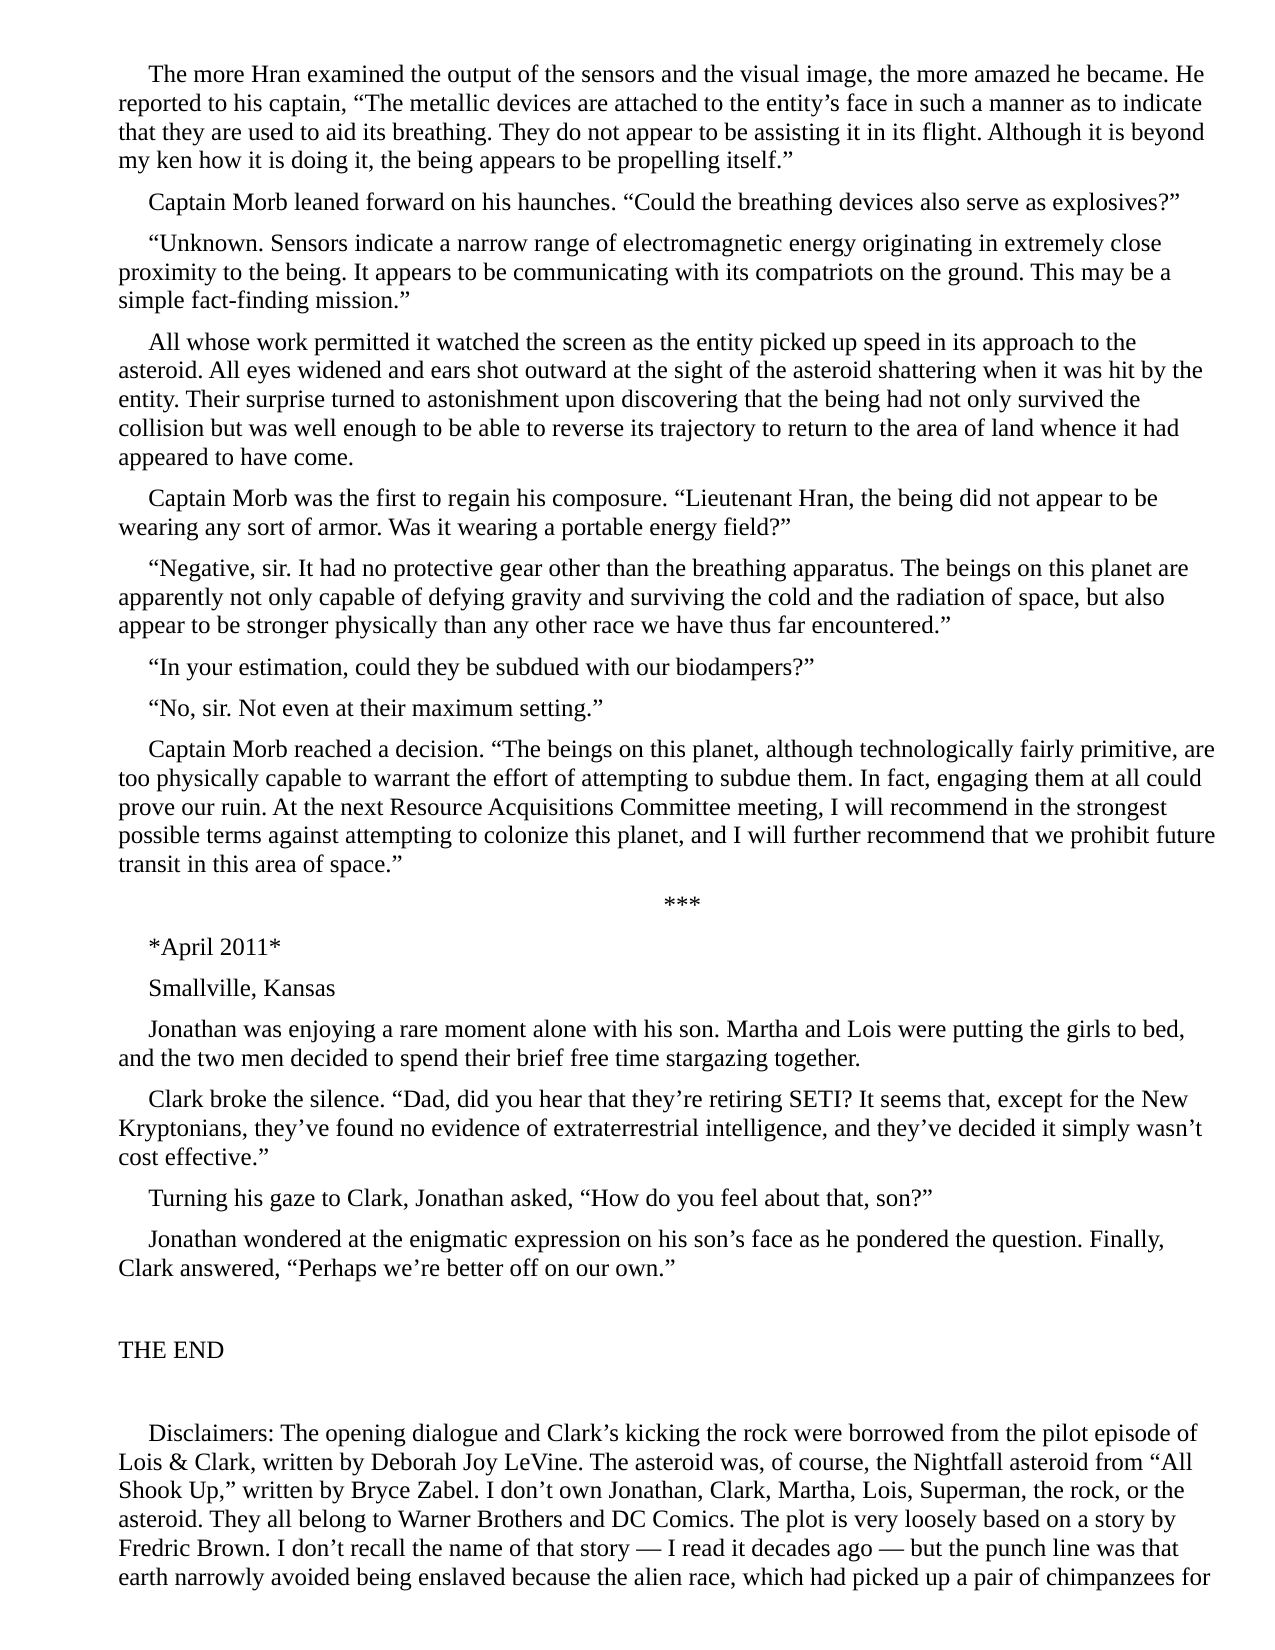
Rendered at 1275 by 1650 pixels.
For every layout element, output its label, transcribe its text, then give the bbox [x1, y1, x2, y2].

text Clark broke the silence. “Dad, did you hear that they’re retiring SETI? It seems that, except for the New Kryptonians, they’ve found no evidence of extraterrestrial intelligence, and they’ve decided it simply wasn’t cost effective.” [118, 1084, 1216, 1170]
text “Unknown. Sensors indicate a narrow range of electromagnetic energy originating in extremely close proximity to the being. It appears to be communicating with its compatriots on the ground. This may be a simple fact-finding mission.” [118, 228, 1216, 314]
text The more Hran examined the output of the sensors and the visual image, the more amazed he became. He reported to his captain, “The metallic devices are attached to the entity’s face in such a manner as to indicate that they are used to aid its breathing. They do not appear to be assisting it in its flight. Although it is beyond my ken how it is doing it, the being appears to be propelling itself.” [118, 59, 1216, 174]
text Smallville, Kansas [118, 973, 1216, 1002]
text Turning his gaze to Clark, Jonathan asked, “How do you feel about that, son?” [118, 1183, 1216, 1212]
text Captain Morb reached a decision. “The beings on this planet, although technologically fairly primitive, are too physically capable to warrant the effort of attempting to subdue them. In fact, engaging them at all could prove our ruin. At the next Resource Acquisitions Committee meeting, I will recommend in the strongest possible terms against attempting to colonize this planet, and I will further recommend that we prohibit future transit in this area of space.” [118, 734, 1216, 878]
text Jonathan wondered at the enigmatic expression on his son’s face as he pondered the question. Finally, Clark answered, “Perhaps we’re better off on our own.” [118, 1224, 1216, 1282]
text Disclaimers: The opening dialogue and Clark’s kicking the rock were borrowed from the pilot episode of Lois & Clark, written by Deborah Joy LeVine. The asteroid was, of course, the Nightfall asteroid from “All Shook Up,” written by Bryce Zabel. I don’t own Jonathan, Clark, Martha, Lois, Superman, the rock, or the asteroid. They all belong to Warner Brothers and DC Comics. The plot is very loosely based on a story by Fredric Brown. I don’t recall the name of that story — I read it decades ago — but the punch line was that earth narrowly avoided being enslaved because the alien race, which had picked up a pair of chimpanzees for [118, 1418, 1216, 1590]
text “In your estimation, could they be subdued with our biodampers?” [118, 652, 1216, 680]
text *April 2011* [118, 932, 1216, 960]
text Jonathan was enjoying a rare moment alone with his son. Martha and Lois were putting the girls to bed, and the two men decided to spend their brief free time stargazing together. [118, 1014, 1216, 1072]
text THE END [118, 1335, 1216, 1364]
text Captain Morb was the first to regain his composure. “Lieutenant Hran, the being did not appear to be wearing any sort of armor. Was it wearing a portable energy field?” [118, 483, 1216, 540]
text Captain Morb leaned forward on his haunches. “Could the breathing devices also serve as explosives?” [118, 187, 1216, 215]
text All whose work permitted it watched the screen as the entity picked up speed in its approach to the asteroid. All eyes widened and ears shot outward at the sight of the asteroid shattering when it was hit by the entity. Their surprise turned to astonishment upon discovering that the being had not only survived the collision but was well enough to be able to reverse its trajectory to return to the area of land whence it had appeared to have come. [118, 327, 1216, 470]
text “No, sir. Not even at their maximum setting.” [118, 693, 1216, 722]
text *** [118, 890, 1216, 919]
text “Negative, sir. It had no protective gear other than the breathing apparatus. The beings on this planet are apparently not only capable of defying gravity and surviving the cold and the radiation of space, but also appear to be stronger physically than any other race we have thus far encountered.” [118, 553, 1216, 639]
